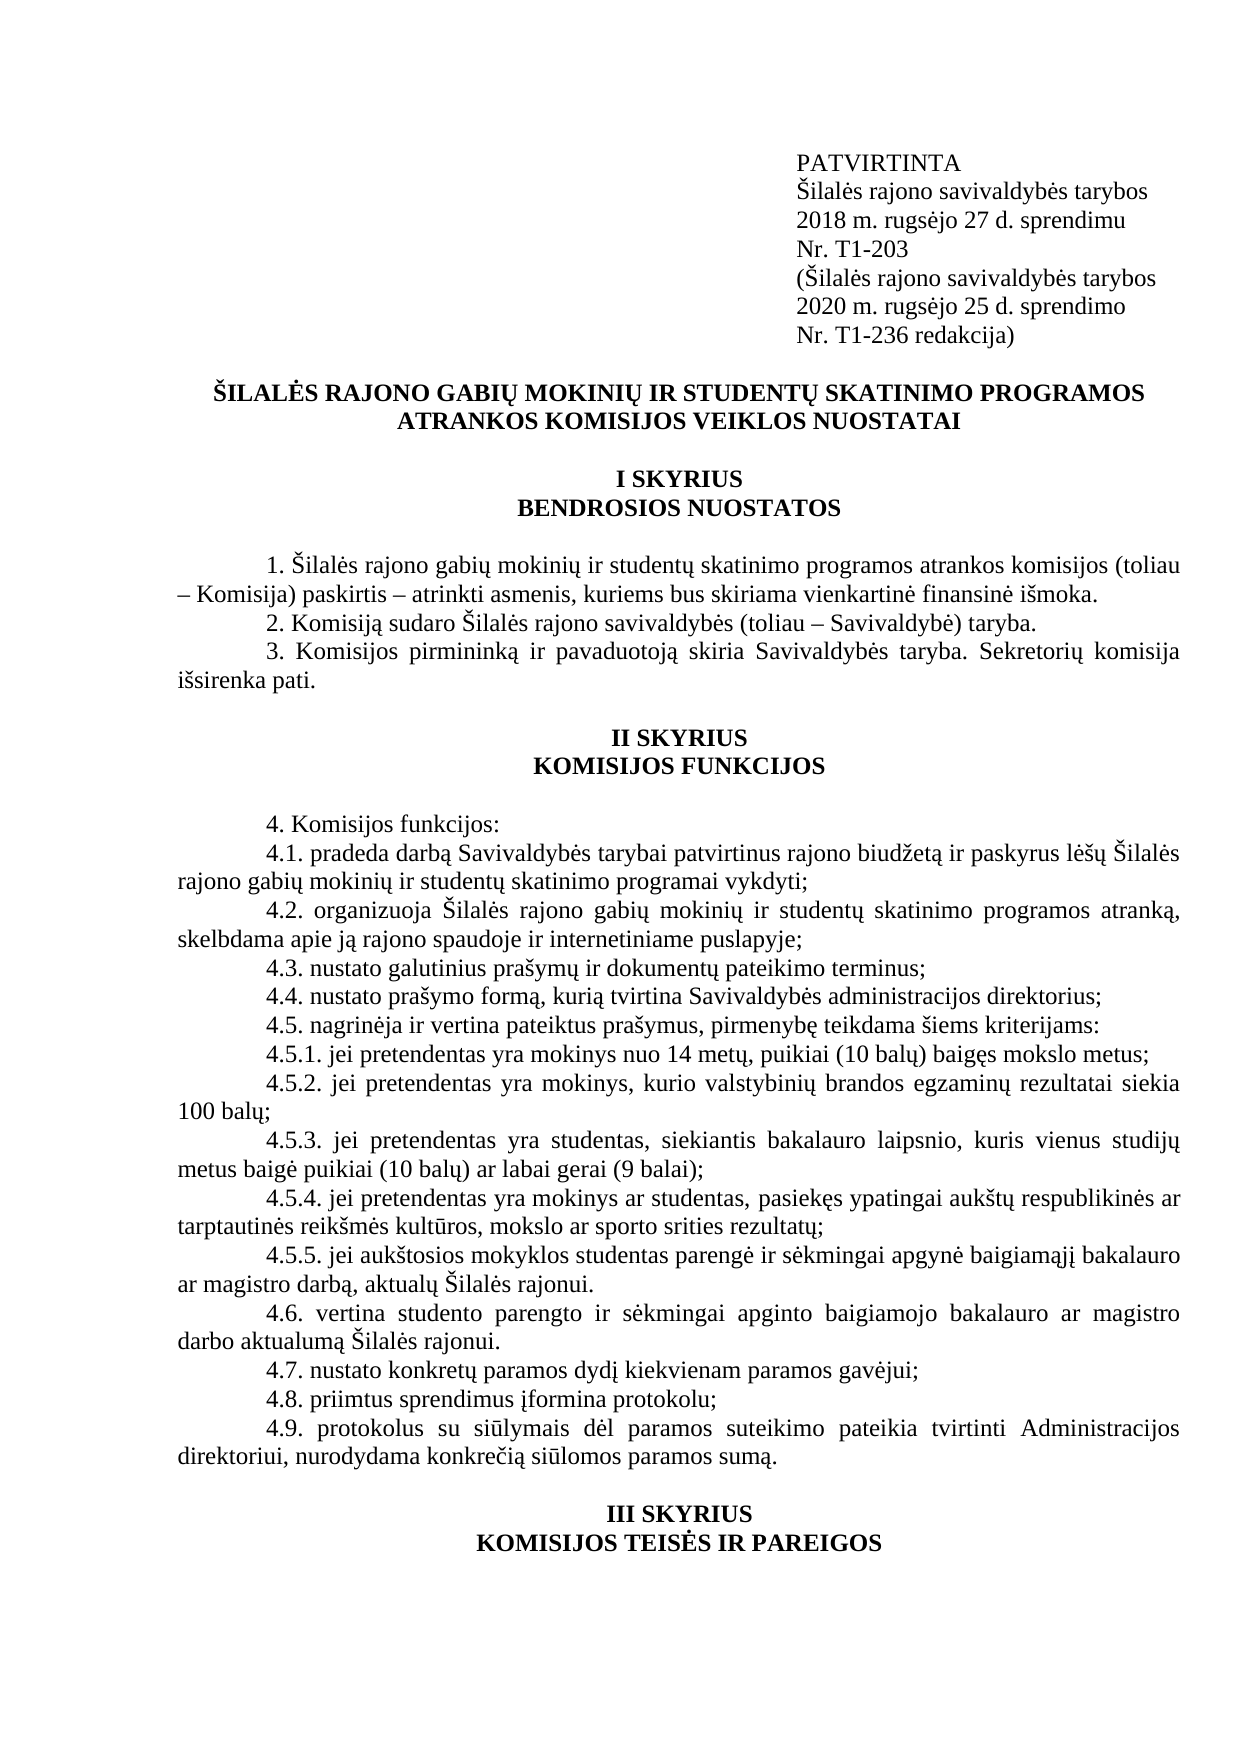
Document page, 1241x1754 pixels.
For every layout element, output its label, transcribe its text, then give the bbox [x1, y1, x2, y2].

text KOMISIJOS FUNKCIJOS [177, 751, 1181, 780]
text 4. Komisijos funkcijos: [177, 809, 1181, 838]
text KOMISIJOS TEISĖS IR PAREIGOS [177, 1528, 1181, 1556]
text 4.5.1. jei pretendentas yra mokinys nuo 14 metų, puikiai (10 balų) baigęs mokslo metus; [177, 1039, 1181, 1068]
text I SKYRIUS [177, 464, 1181, 493]
text 4.5.2. jei pretendentas yra mokinys, kurio valstybinių brandos egzaminų rezultatai siekia 100 balų; [177, 1068, 1181, 1125]
text 1. Šilalės rajono gabių mokinių ir studentų skatinimo programos atrankos komisijos (toliau – Komisija) paskirtis – atrinkti asmenis, kuriems bus skiriama vienkartinė finansinė išmoka. [177, 550, 1181, 608]
text 4.7. nustato konkretų paramos dydį kiekvienam paramos gavėjui; [177, 1355, 1181, 1384]
text 4.8. priimtus sprendimus įformina protokolu; [177, 1384, 1181, 1413]
text 4.9. protokolus su siūlymais dėl paramos suteikimo pateikia tvirtinti Administracijos direktoriui, nurodydama konkrečią siūlomos paramos sumą. [177, 1413, 1181, 1470]
text PATVIRTINTA [177, 148, 1181, 176]
text Nr. T1-236 redakcija) [177, 320, 1181, 349]
text 4.5. nagrinėja ir vertina pateiktus prašymus, pirmenybę teikdama šiems kriterijams: [177, 1010, 1181, 1039]
text 4.5.4. jei pretendentas yra mokinys ar studentas, pasiekęs ypatingai aukštų respublikinės ar tarptautinės reikšmės kultūros, mokslo ar sporto srities rezultatų; [177, 1183, 1181, 1240]
text III SKYRIUS [177, 1499, 1181, 1528]
text 4.6. vertina studento parengto ir sėkmingai apginto baigiamojo bakalauro ar magistro darbo aktualumą Šilalės rajonui. [177, 1298, 1181, 1355]
text Nr. T1-203 [177, 234, 1181, 263]
text ŠILALĖS RAJONO GABIŲ MOKINIŲ IR STUDENTŲ SKATINIMO PROGRAMOS ATRANKOS KOMISIJOS VEIKLOS NUOSTATAI [177, 378, 1181, 435]
text 4.1. pradeda darbą Savivaldybės tarybai patvirtinus rajono biudžetą ir paskyrus lėšų Šilalės rajono gabių mokinių ir studentų skatinimo programai vykdyti; [177, 838, 1181, 895]
text II SKYRIUS [177, 723, 1181, 751]
text 2018 m. rugsėjo 27 d. sprendimu [177, 205, 1181, 234]
text 2020 m. rugsėjo 25 d. sprendimo [177, 291, 1181, 320]
text 4.2. organizuoja Šilalės rajono gabių mokinių ir studentų skatinimo programos atranką, skelbdama apie ją rajono spaudoje ir internetiniame puslapyje; [177, 895, 1181, 953]
text Šilalės rajono savivaldybės tarybos [177, 176, 1181, 205]
text (Šilalės rajono savivaldybės tarybos [177, 263, 1181, 291]
text 4.4. nustato prašymo formą, kurią tvirtina Savivaldybės administracijos direktorius; [177, 981, 1181, 1010]
text 4.3. nustato galutinius prašymų ir dokumentų pateikimo terminus; [177, 953, 1181, 981]
text 2. Komisiją sudaro Šilalės rajono savivaldybės (toliau – Savivaldybė) taryba. [177, 608, 1181, 636]
text 3. Komisijos pirmininką ir pavaduotoją skiria Savivaldybės taryba. Sekretorių komisija išsirenka pati. [177, 636, 1181, 694]
text BENDROSIOS NUOSTATOS [177, 493, 1181, 521]
text 4.5.5. jei aukštosios mokyklos studentas parengė ir sėkmingai apgynė baigiamąjį bakalauro ar magistro darbą, aktualų Šilalės rajonui. [177, 1240, 1181, 1298]
text 4.5.3. jei pretendentas yra studentas, siekiantis bakalauro laipsnio, kuris vienus studijų metus baigė puikiai (10 balų) ar labai gerai (9 balai); [177, 1125, 1181, 1183]
